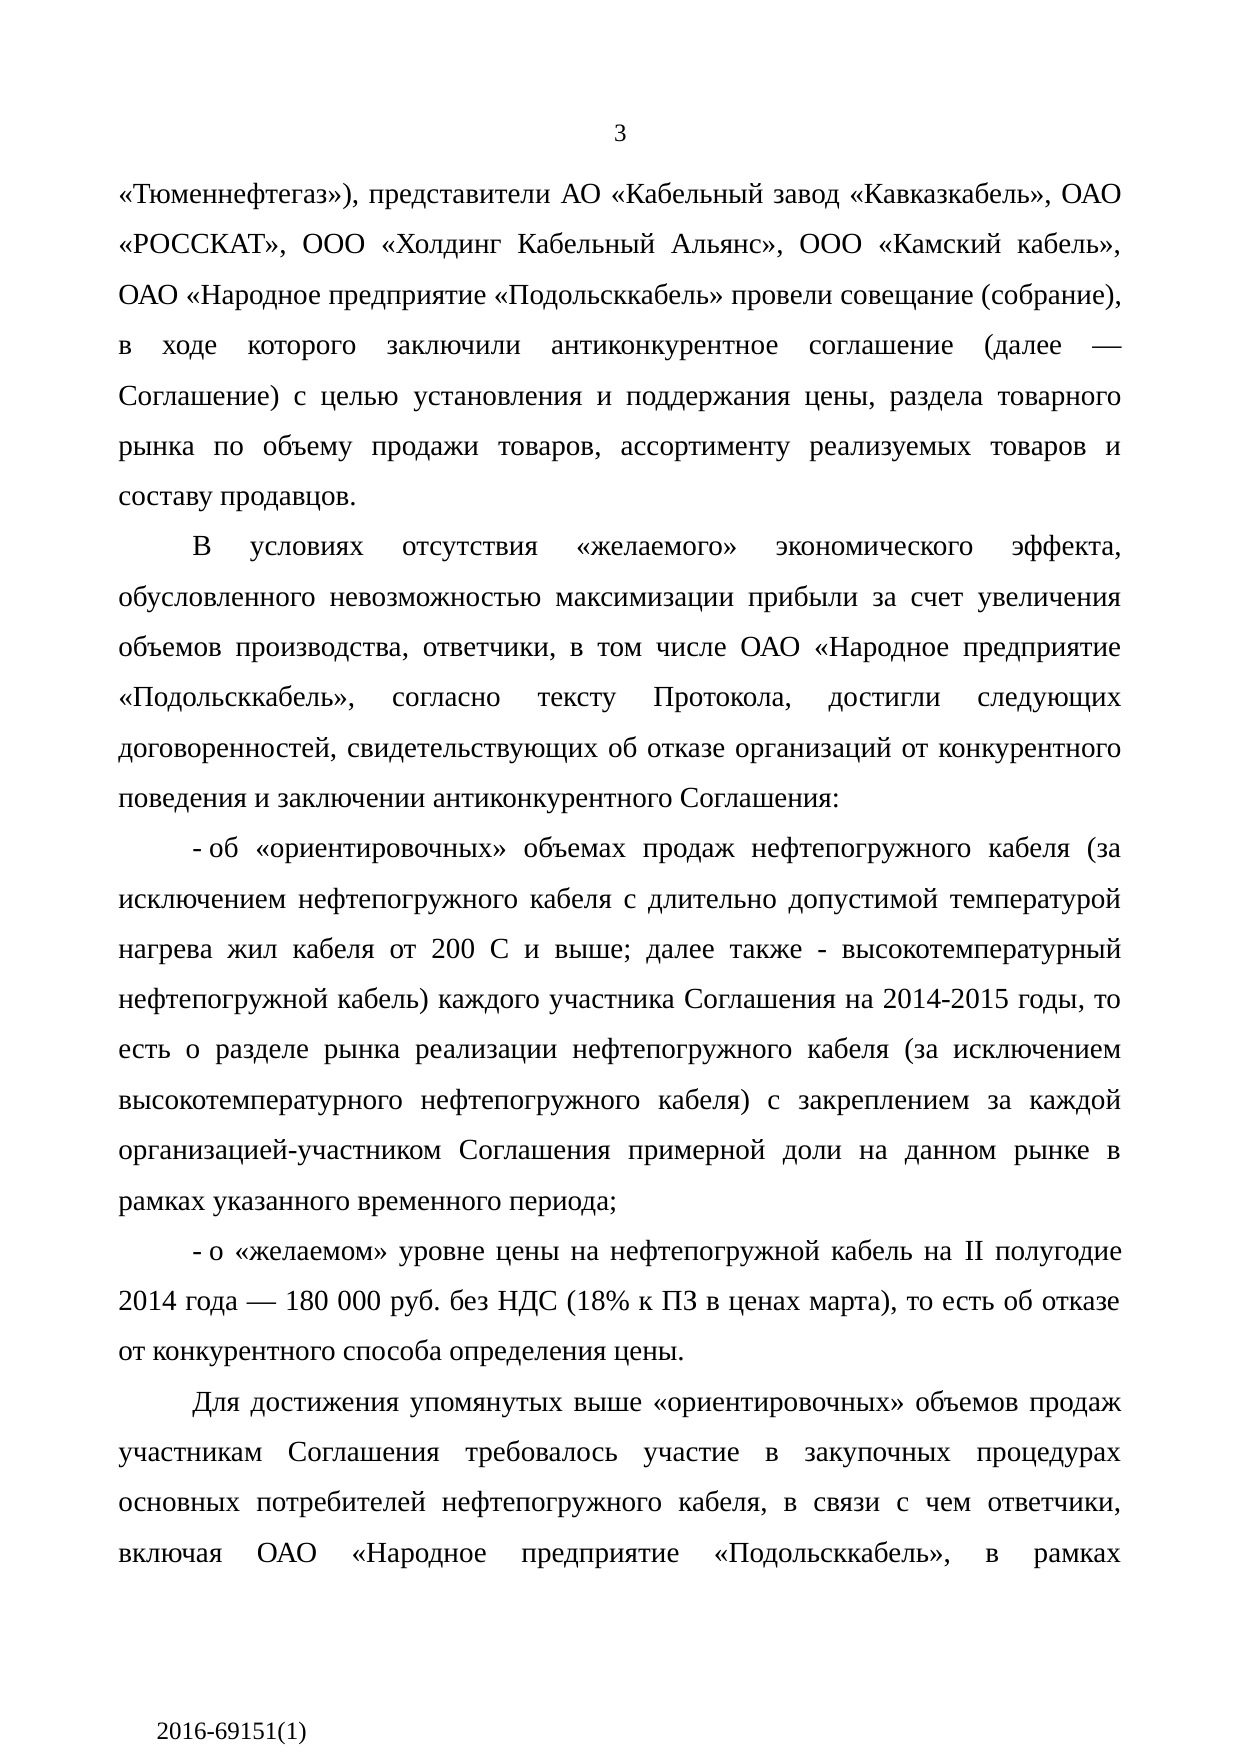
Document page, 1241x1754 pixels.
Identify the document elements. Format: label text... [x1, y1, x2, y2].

text - об «ориентировочных» объемах продаж нефтепогружного кабеля (за исключением нефтепогружного кабеля с длительно допустимой температурой нагрева жил кабеля от 200 С и выше; далее также - высокотемпературный нефтепогружной кабель) каждого участника Соглашения на 2014-2015 годы, то есть о разделе рынка реализации нефтепогружного кабеля (за исключением высокотемпературного нефтепогружного кабеля) с закреплением за каждой организацией-участником Соглашения примерной доли на данном рынке в рамках указанного временного периода; [118, 830, 1122, 1216]
text Для достижения упомянутых выше «ориентировочных» объемов продаж участникам Соглашения требовалось участие в закупочных процедурах основных потребителей нефтепогружного кабеля, в связи с чем ответчики, включая ОАО «Народное предприятие «Подольсккабель», в рамках [118, 1384, 1122, 1568]
text «Тюменнефтегаз»), представители АО «Кабельный завод «Кавказкабель», ОАО «РОССКАТ», ООО «Холдинг Кабельный Альянс», ООО «Камский кабель», ОАО «Народное предприятие «Подольсккабель» провели совещание (собрание), в ходе которого заключили антиконкурентное соглашение (далее — Соглашение) с целью установления и поддержания цены, раздела товарного рынка по объему продажи товаров, ассортименту реализуемых товаров и составу продавцов. [118, 176, 1122, 512]
text В условиях отсутствия «желаемого» экономического эффекта, обусловленного невозможностью максимизации прибыли за счет увеличения объемов производства, ответчики, в том числе ОАО «Народное предприятие «Подольсккабель», согласно тексту Протокола, достигли следующих договоренностей, свидетельствующих об отказе организаций от конкурентного поведения и заключении антиконкурентного Соглашения: [118, 528, 1122, 814]
text - о «желаемом» уровне цены на нефтепогружной кабель на II полугодие 2014 года — 180 000 руб. без НДС (18% к ПЗ в ценах марта), то есть об отказе от конкурентного способа определения цены. [118, 1233, 1122, 1367]
